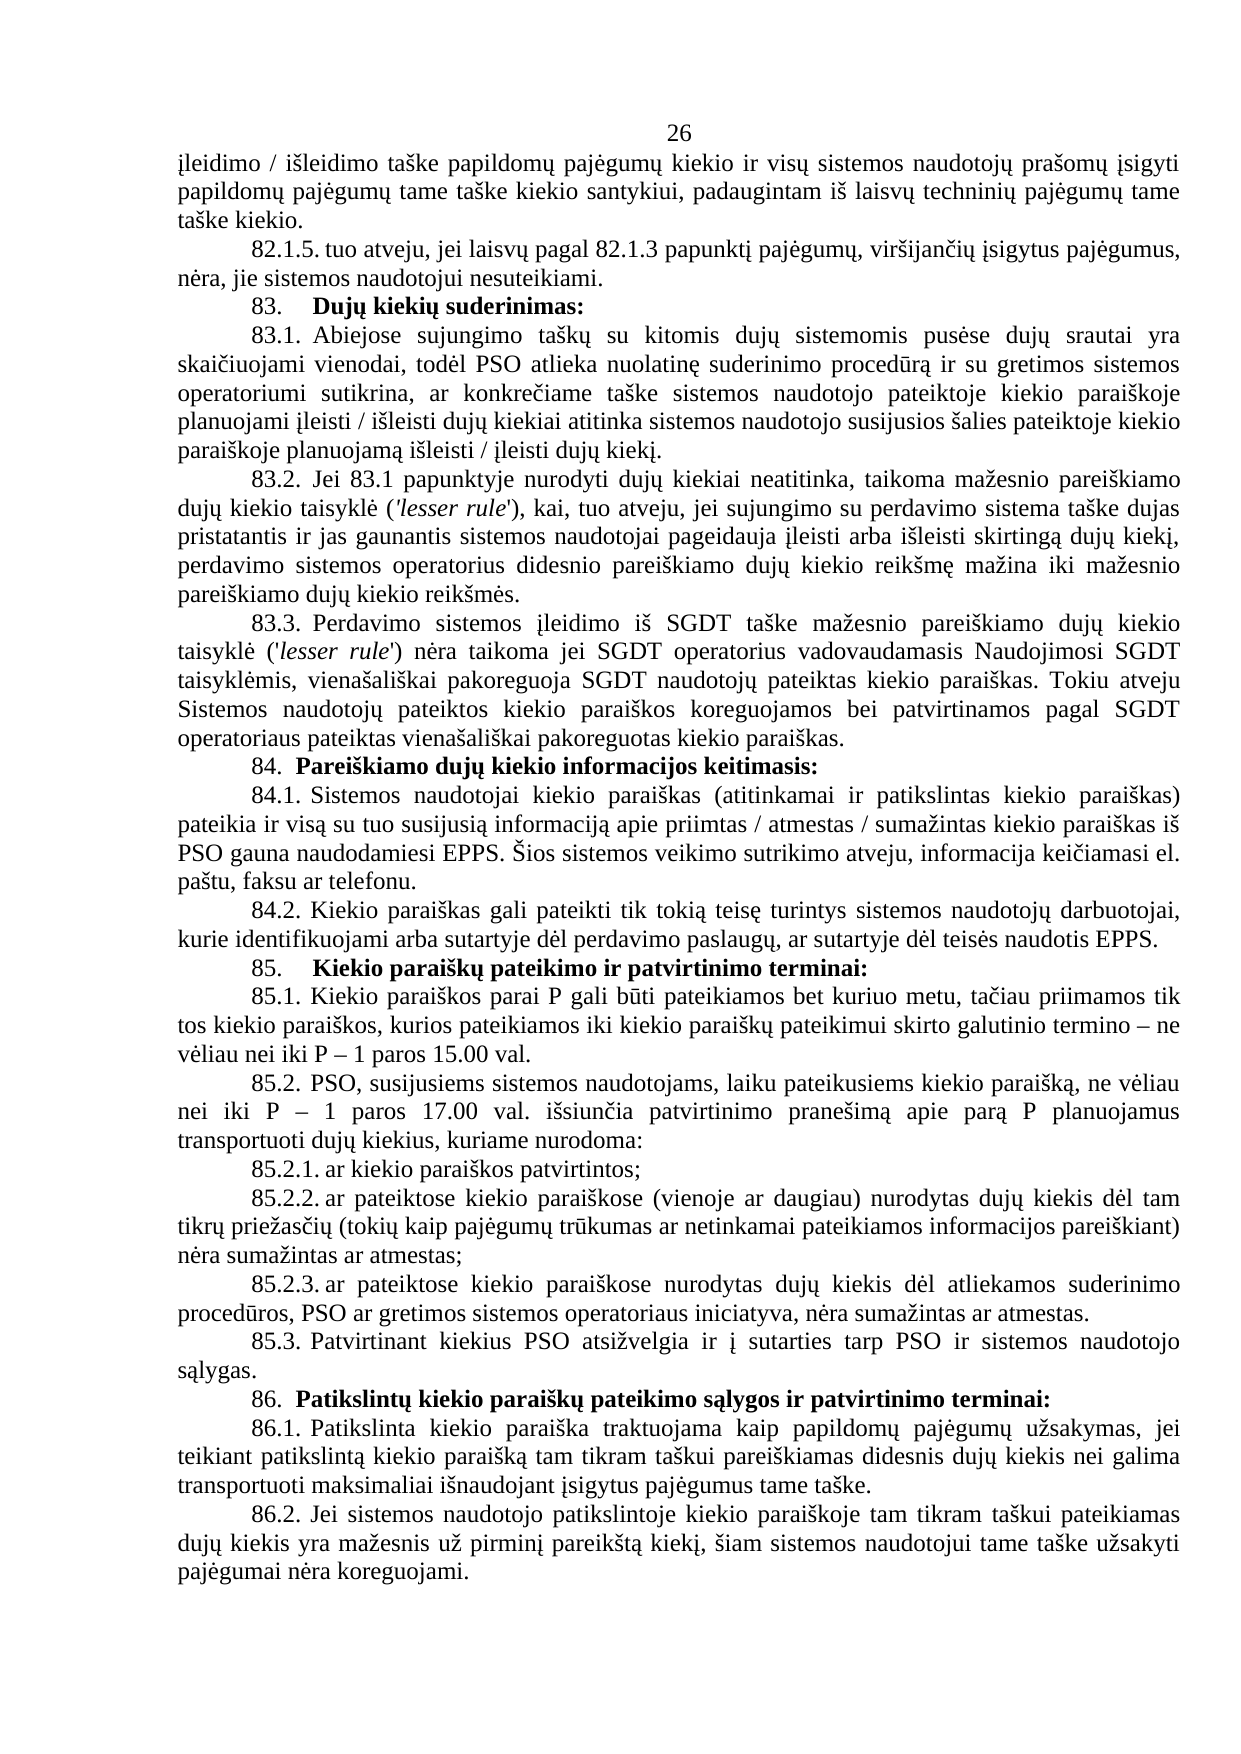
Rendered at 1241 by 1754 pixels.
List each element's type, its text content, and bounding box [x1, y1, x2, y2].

text 85.2.3. ar pateiktose kiekio paraiškose nurodytas dujų kiekis dėl atliekamos suderinimo procedūros, PSO ar gretimos sistemos operatoriaus iniciatyva, nėra sumažintas ar atmestas. [177, 1269, 1181, 1326]
text 85.2.2. ar pateiktose kiekio paraiškose (vienoje ar daugiau) nurodytas dujų kiekis dėl tam tikrų priežasčių (tokių kaip pajėgumų trūkumas ar netinkamai pateikiamos informacijos pareiškiant) nėra sumažintas ar atmestas; [177, 1183, 1181, 1269]
text 84.2. Kiekio paraiškas gali pateikti tik tokią teisę turintys sistemos naudotojų darbuotojai, kurie identifikuojami arba sutartyje dėl perdavimo paslaugų, ar sutartyje dėl teisės naudotis EPPS. [177, 895, 1181, 953]
text 86. Patikslintų kiekio paraiškų pateikimo sąlygos ir patvirtinimo terminai: [177, 1384, 1181, 1413]
text 85.2. PSO, susijusiems sistemos naudotojams, laiku pateikusiems kiekio paraišką, ne vėliau nei iki P – 1 paros 17.00 val. išsiunčia patvirtinimo pranešimą apie parą P planuojamus transportuoti dujų kiekius, kuriame nurodoma: [177, 1068, 1181, 1154]
text 84.1. Sistemos naudotojai kiekio paraiškas (atitinkamai ir patikslintas kiekio paraiškas) pateikia ir visą su tuo susijusią informaciją apie priimtas / atmestas / sumažintas kiekio paraiškas iš PSO gauna naudodamiesi EPPS. Šios sistemos veikimo sutrikimo atveju, informacija keičiamasi el. paštu, faksu ar telefonu. [177, 780, 1181, 895]
text 83.1. Abiejose sujungimo taškų su kitomis dujų sistemomis pusėse dujų srautai yra skaičiuojami vienodai, todėl PSO atlieka nuolatinę suderinimo procedūrą ir su gretimos sistemos operatoriumi sutikrina, ar konkrečiame taške sistemos naudotojo pateiktoje kiekio paraiškoje planuojami įleisti / išleisti dujų kiekiai atitinka sistemos naudotojo susijusios šalies pateiktoje kiekio paraiškoje planuojamą išleisti / įleisti dujų kiekį. [177, 320, 1181, 464]
text 84. Pareiškiamo dujų kiekio informacijos keitimasis: [177, 751, 1181, 780]
text 83. Dujų kiekių suderinimas: [177, 291, 1181, 320]
text įleidimo / išleidimo taške papildomų pajėgumų kiekio ir visų sistemos naudotojų prašomų įsigyti papildomų pajėgumų tame taške kiekio santykiui, padaugintam iš laisvų techninių pajėgumų tame taške kiekio. [177, 148, 1181, 234]
text 85.2.1. ar kiekio paraiškos patvirtintos; [177, 1154, 1181, 1183]
text 83.3. Perdavimo sistemos įleidimo iš SGDT taške mažesnio pareiškiamo dujų kiekio taisyklė ('lesser rule') nėra taikoma jei SGDT operatorius vadovaudamasis Naudojimosi SGDT taisyklėmis, vienašališkai pakoreguoja SGDT naudotojų pateiktas kiekio paraiškas. Tokiu atveju Sistemos naudotojų pateiktos kiekio paraiškos koreguojamos bei patvirtinamos pagal SGDT operatoriaus pateiktas vienašališkai pakoreguotas kiekio paraiškas. [177, 608, 1181, 751]
text 83.2. Jei 83.1 papunktyje nurodyti dujų kiekiai neatitinka, taikoma mažesnio pareiškiamo dujų kiekio taisyklė ('lesser rule'), kai, tuo atveju, jei sujungimo su perdavimo sistema taške dujas pristatantis ir jas gaunantis sistemos naudotojai pageidauja įleisti arba išleisti skirtingą dujų kiekį, perdavimo sistemos operatorius didesnio pareiškiamo dujų kiekio reikšmę mažina iki mažesnio pareiškiamo dujų kiekio reikšmės. [177, 464, 1181, 608]
text 85.1. Kiekio paraiškos parai P gali būti pateikiamos bet kuriuo metu, tačiau priimamos tik tos kiekio paraiškos, kurios pateikiamos iki kiekio paraiškų pateikimui skirto galutinio termino – ne vėliau nei iki P – 1 paros 15.00 val. [177, 981, 1181, 1068]
text 82.1.5. tuo atveju, jei laisvų pagal 82.1.3 papunktį pajėgumų, viršijančių įsigytus pajėgumus, nėra, jie sistemos naudotojui nesuteikiami. [177, 234, 1181, 291]
text 86.1. Patikslinta kiekio paraiška traktuojama kaip papildomų pajėgumų užsakymas, jei teikiant patikslintą kiekio paraišką tam tikram taškui pareiškiamas didesnis dujų kiekis nei galima transportuoti maksimaliai išnaudojant įsigytus pajėgumus tame taške. [177, 1413, 1181, 1499]
text 86.2. Jei sistemos naudotojo patikslintoje kiekio paraiškoje tam tikram taškui pateikiamas dujų kiekis yra mažesnis už pirminį pareikštą kiekį, šiam sistemos naudotojui tame taške užsakyti pajėgumai nėra koreguojami. [177, 1499, 1181, 1585]
text 85. Kiekio paraiškų pateikimo ir patvirtinimo terminai: [177, 953, 1181, 981]
text 85.3. Patvirtinant kiekius PSO atsižvelgia ir į sutarties tarp PSO ir sistemos naudotojo sąlygas. [177, 1326, 1181, 1384]
